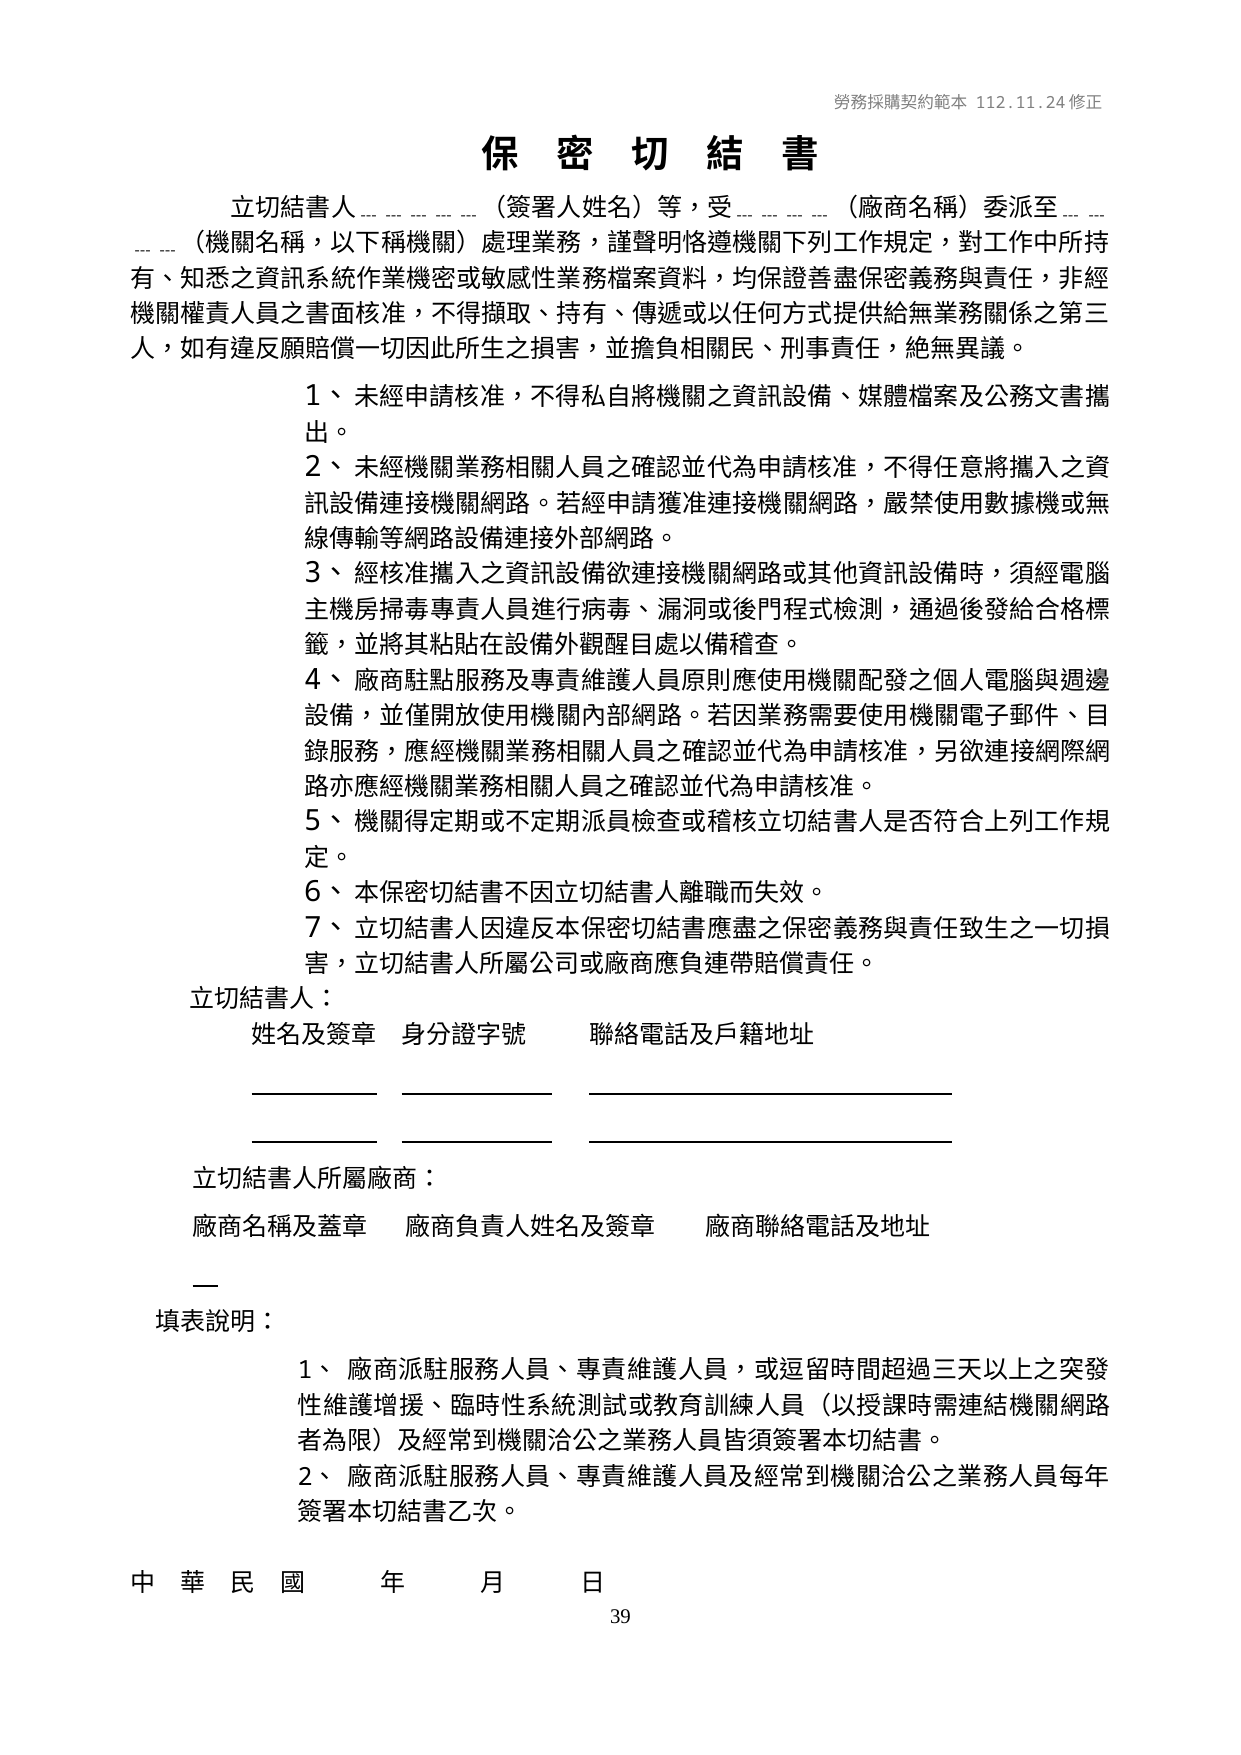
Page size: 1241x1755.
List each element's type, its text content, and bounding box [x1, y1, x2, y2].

list 未經申請核准，不得私自將機關之資訊設備、媒體檔案及公務文書攜出。 [304, 377, 1110, 448]
list 本保密切結書不因立切結書人離職而失效。 [304, 873, 1110, 909]
text 填表說明： [130, 1302, 1110, 1338]
list 廠商派駐服務人員、專責維護人員，或逗留時間超過三天以上之突發性維護增援、臨時性系統測試或教育訓練人員（以授課時需連結機關網路者為限）及經常到機關洽公之業務人員皆須簽署本切結書。 [297, 1350, 1110, 1457]
text 立切結書人： [130, 979, 1104, 1015]
text 立切結書人所屬廠商： [130, 1159, 1110, 1194]
list 廠商派駐服務人員、專責維護人員及經常到機關洽公之業務人員每年簽署本切結書乙次。 [297, 1457, 1110, 1527]
list 立切結書人因違反本保密切結書應盡之保密義務與責任致生之一切損害，立切結書人所屬公司或廠商應負連帶賠償責任。 [304, 909, 1110, 979]
list 未經機關業務相關人員之確認並代為申請核准，不得任意將攜入之資訊設備連接機關網路。若經申請獲准連接機關網路，嚴禁使用數據機或無線傳輸等網路設備連接外部網路。 [304, 448, 1110, 554]
text 姓名及簽章 身分證字號 聯絡電話及戶籍地址 [130, 1015, 1110, 1050]
text 中 華 民 國 年 月 日 [130, 1563, 1110, 1598]
list 經核准攜入之資訊設備欲連接機關網路或其他資訊設備時，須經電腦主機房掃毒專責人員進行病毒、漏洞或後門程式檢測，通過後發給合格標籤，並將其粘貼在設備外觀醒目處以備稽查。 [304, 554, 1110, 661]
text 立切結書人﹍﹍﹍﹍﹍（簽署人姓名）等，受﹍﹍﹍﹍（廠商名稱）委派至﹍﹍﹍﹍（機關名稱，以下稱機關）處理業務，謹聲明恪遵機關下列工作規定，對工作中所持有、知悉之資訊系統作業機密或敏感性業務檔案資料，均保證善盡保密義務與責任，非經機關權責人員之書面核准，不得擷取、持有、傳遞或以任何方式提供給無業務關係之第三人，如有違反願賠償一切因此所生之損害，並擔負相關民、刑事責任，絶無異議。 [130, 188, 1110, 365]
text 保 密 切 結 書 [130, 136, 1110, 175]
list 機關得定期或不定期派員檢查或稽核立切結書人是否符合上列工作規定。 [304, 802, 1110, 873]
text 廠商名稱及蓋章 廠商負責人姓名及簽章 廠商聯絡電話及地址 [130, 1207, 1110, 1242]
list 廠商駐點服務及專責維護人員原則應使用機關配發之個人電腦與週邊設備，並僅開放使用機關內部網路。若因業務需要使用機關電子郵件、目錄服務，應經機關業務相關人員之確認並代為申請核准，另欲連接網際網路亦應經機關業務相關人員之確認並代為申請核准。 [304, 661, 1110, 802]
